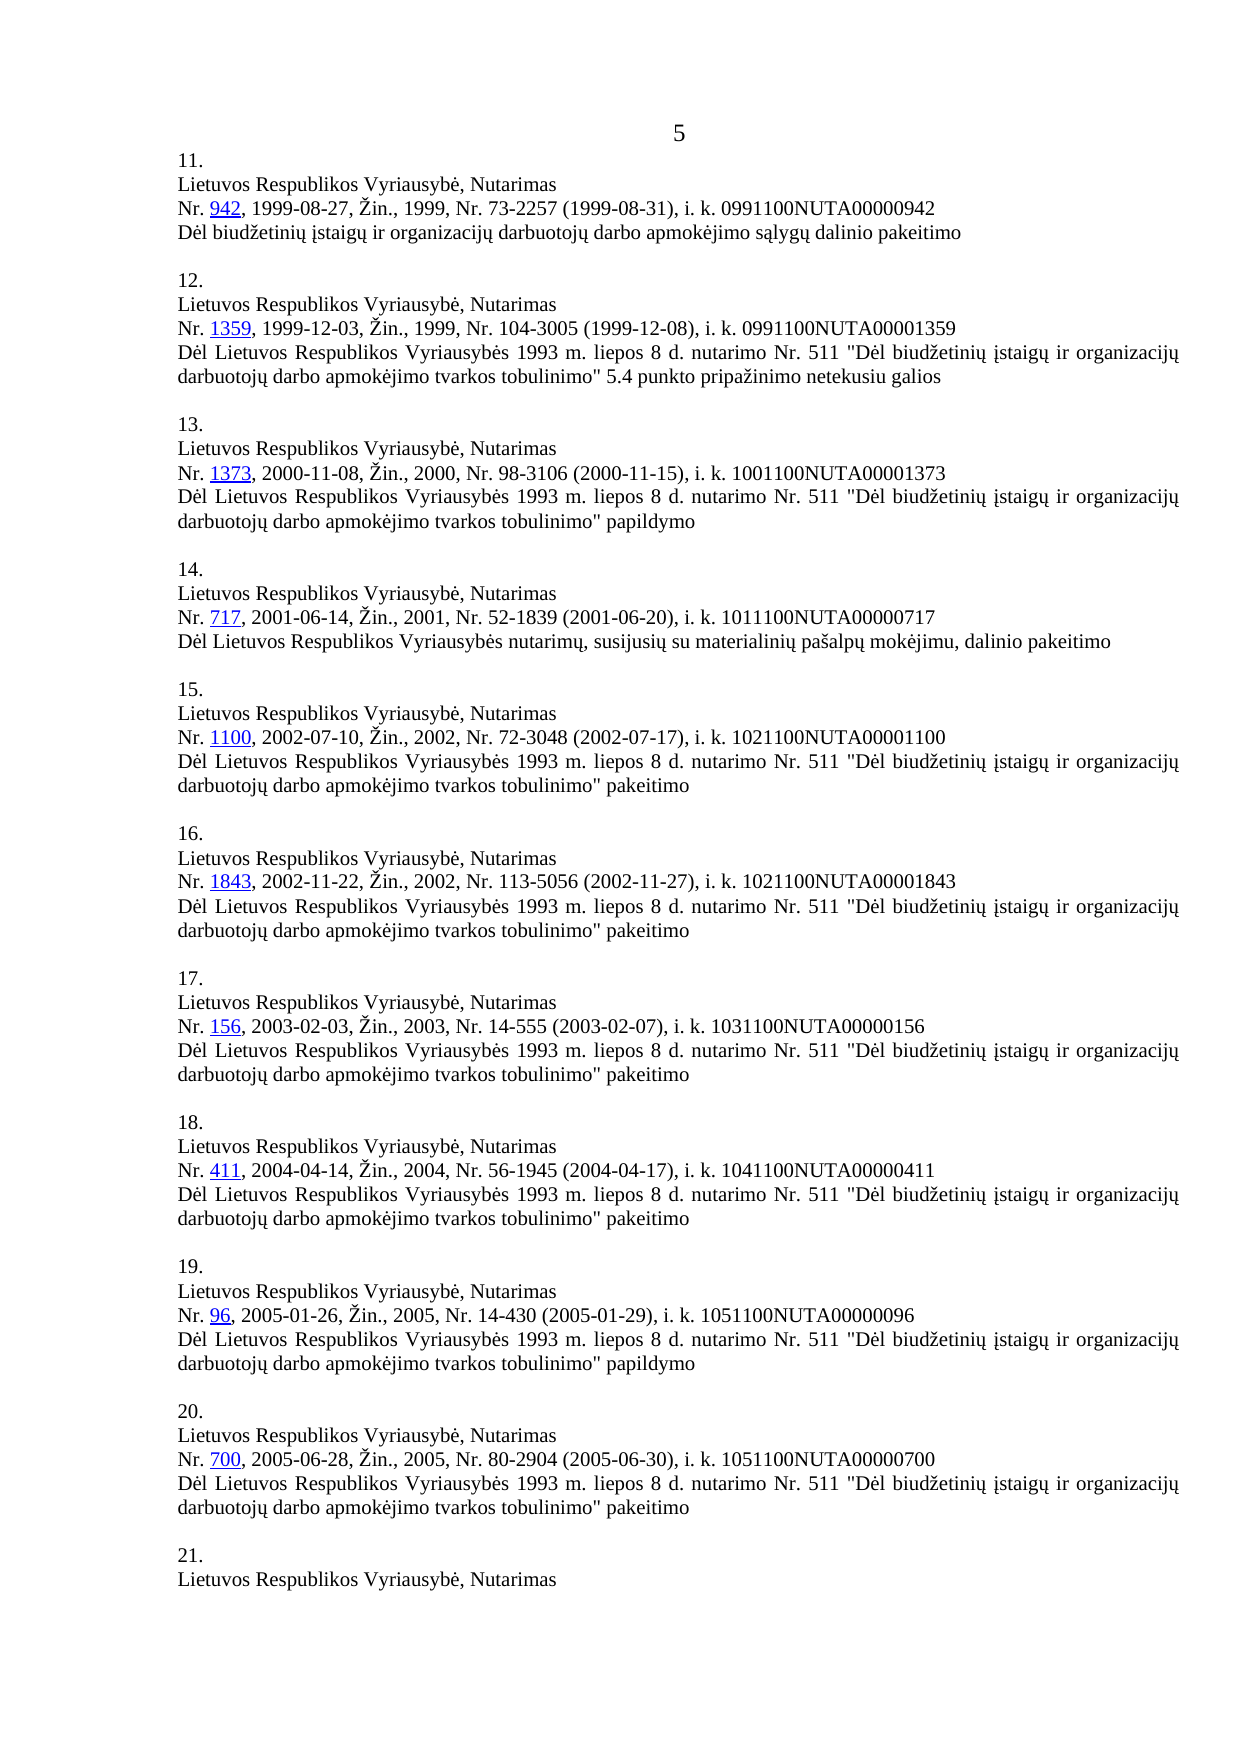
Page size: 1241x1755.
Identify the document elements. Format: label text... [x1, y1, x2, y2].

text Lietuvos Respublikos Vyriausybė, Nutarimas [177, 1423, 1181, 1447]
text 16. [177, 821, 1181, 845]
text Dėl Lietuvos Respublikos Vyriausybės 1993 m. liepos 8 d. nutarimo Nr. 511 "Dėl biudžetinių įstaigų ir organizacijų darbuotojų darbo apmokėjimo tvarkos tobulinimo" papildymo [177, 484, 1181, 533]
text 13. [177, 412, 1181, 436]
text Lietuvos Respublikos Vyriausybė, Nutarimas [177, 581, 1181, 605]
text Dėl Lietuvos Respublikos Vyriausybės 1993 m. liepos 8 d. nutarimo Nr. 511 "Dėl biudžetinių įstaigų ir organizacijų darbuotojų darbo apmokėjimo tvarkos tobulinimo" pakeitimo [177, 893, 1181, 942]
text Nr. 942, 1999-08-27, Žin., 1999, Nr. 73-2257 (1999-08-31), i. k. 0991100NUTA00000942 [177, 196, 1181, 220]
text Dėl Lietuvos Respublikos Vyriausybės 1993 m. liepos 8 d. nutarimo Nr. 511 "Dėl biudžetinių įstaigų ir organizacijų darbuotojų darbo apmokėjimo tvarkos tobulinimo" pakeitimo [177, 749, 1181, 797]
text 15. [177, 677, 1181, 701]
text 17. [177, 966, 1181, 990]
text Dėl biudžetinių įstaigų ir organizacijų darbuotojų darbo apmokėjimo sąlygų dalinio pakeitimo [177, 220, 1181, 244]
text 19. [177, 1254, 1181, 1278]
text Nr. 1359, 1999-12-03, Žin., 1999, Nr. 104-3005 (1999-12-08), i. k. 0991100NUTA00001359 [177, 316, 1181, 340]
text 11. [177, 148, 1181, 172]
text Dėl Lietuvos Respublikos Vyriausybės 1993 m. liepos 8 d. nutarimo Nr. 511 "Dėl biudžetinių įstaigų ir organizacijų darbuotojų darbo apmokėjimo tvarkos tobulinimo" pakeitimo [177, 1471, 1181, 1519]
text Nr. 96, 2005-01-26, Žin., 2005, Nr. 14-430 (2005-01-29), i. k. 1051100NUTA00000096 [177, 1303, 1181, 1327]
text Lietuvos Respublikos Vyriausybė, Nutarimas [177, 1567, 1181, 1591]
text 20. [177, 1399, 1181, 1423]
text Lietuvos Respublikos Vyriausybė, Nutarimas [177, 292, 1181, 316]
text 21. [177, 1543, 1181, 1567]
text Dėl Lietuvos Respublikos Vyriausybės 1993 m. liepos 8 d. nutarimo Nr. 511 "Dėl biudžetinių įstaigų ir organizacijų darbuotojų darbo apmokėjimo tvarkos tobulinimo" pakeitimo [177, 1182, 1181, 1230]
text Dėl Lietuvos Respublikos Vyriausybės 1993 m. liepos 8 d. nutarimo Nr. 511 "Dėl biudžetinių įstaigų ir organizacijų darbuotojų darbo apmokėjimo tvarkos tobulinimo" pakeitimo [177, 1038, 1181, 1086]
text Nr. 1843, 2002-11-22, Žin., 2002, Nr. 113-5056 (2002-11-27), i. k. 1021100NUTA00001843 [177, 869, 1181, 893]
text Lietuvos Respublikos Vyriausybė, Nutarimas [177, 701, 1181, 725]
text Nr. 411, 2004-04-14, Žin., 2004, Nr. 56-1945 (2004-04-17), i. k. 1041100NUTA00000411 [177, 1158, 1181, 1182]
text Dėl Lietuvos Respublikos Vyriausybės nutarimų, susijusių su materialinių pašalpų mokėjimu, dalinio pakeitimo [177, 629, 1181, 653]
text Dėl Lietuvos Respublikos Vyriausybės 1993 m. liepos 8 d. nutarimo Nr. 511 "Dėl biudžetinių įstaigų ir organizacijų darbuotojų darbo apmokėjimo tvarkos tobulinimo" 5.4 punkto pripažinimo netekusiu galios [177, 340, 1181, 388]
text Lietuvos Respublikos Vyriausybė, Nutarimas [177, 845, 1181, 869]
text Lietuvos Respublikos Vyriausybė, Nutarimas [177, 990, 1181, 1014]
text Lietuvos Respublikos Vyriausybė, Nutarimas [177, 1278, 1181, 1303]
text 18. [177, 1110, 1181, 1134]
text Lietuvos Respublikos Vyriausybė, Nutarimas [177, 1134, 1181, 1158]
text 14. [177, 557, 1181, 581]
text Nr. 1373, 2000-11-08, Žin., 2000, Nr. 98-3106 (2000-11-15), i. k. 1001100NUTA00001373 [177, 460, 1181, 484]
text Nr. 700, 2005-06-28, Žin., 2005, Nr. 80-2904 (2005-06-30), i. k. 1051100NUTA00000700 [177, 1447, 1181, 1471]
text Nr. 156, 2003-02-03, Žin., 2003, Nr. 14-555 (2003-02-07), i. k. 1031100NUTA00000156 [177, 1014, 1181, 1038]
text 12. [177, 268, 1181, 292]
text Dėl Lietuvos Respublikos Vyriausybės 1993 m. liepos 8 d. nutarimo Nr. 511 "Dėl biudžetinių įstaigų ir organizacijų darbuotojų darbo apmokėjimo tvarkos tobulinimo" papildymo [177, 1327, 1181, 1375]
text Lietuvos Respublikos Vyriausybė, Nutarimas [177, 436, 1181, 460]
text Lietuvos Respublikos Vyriausybė, Nutarimas [177, 172, 1181, 196]
text Nr. 717, 2001-06-14, Žin., 2001, Nr. 52-1839 (2001-06-20), i. k. 1011100NUTA00000717 [177, 605, 1181, 629]
text Nr. 1100, 2002-07-10, Žin., 2002, Nr. 72-3048 (2002-07-17), i. k. 1021100NUTA00001100 [177, 725, 1181, 749]
